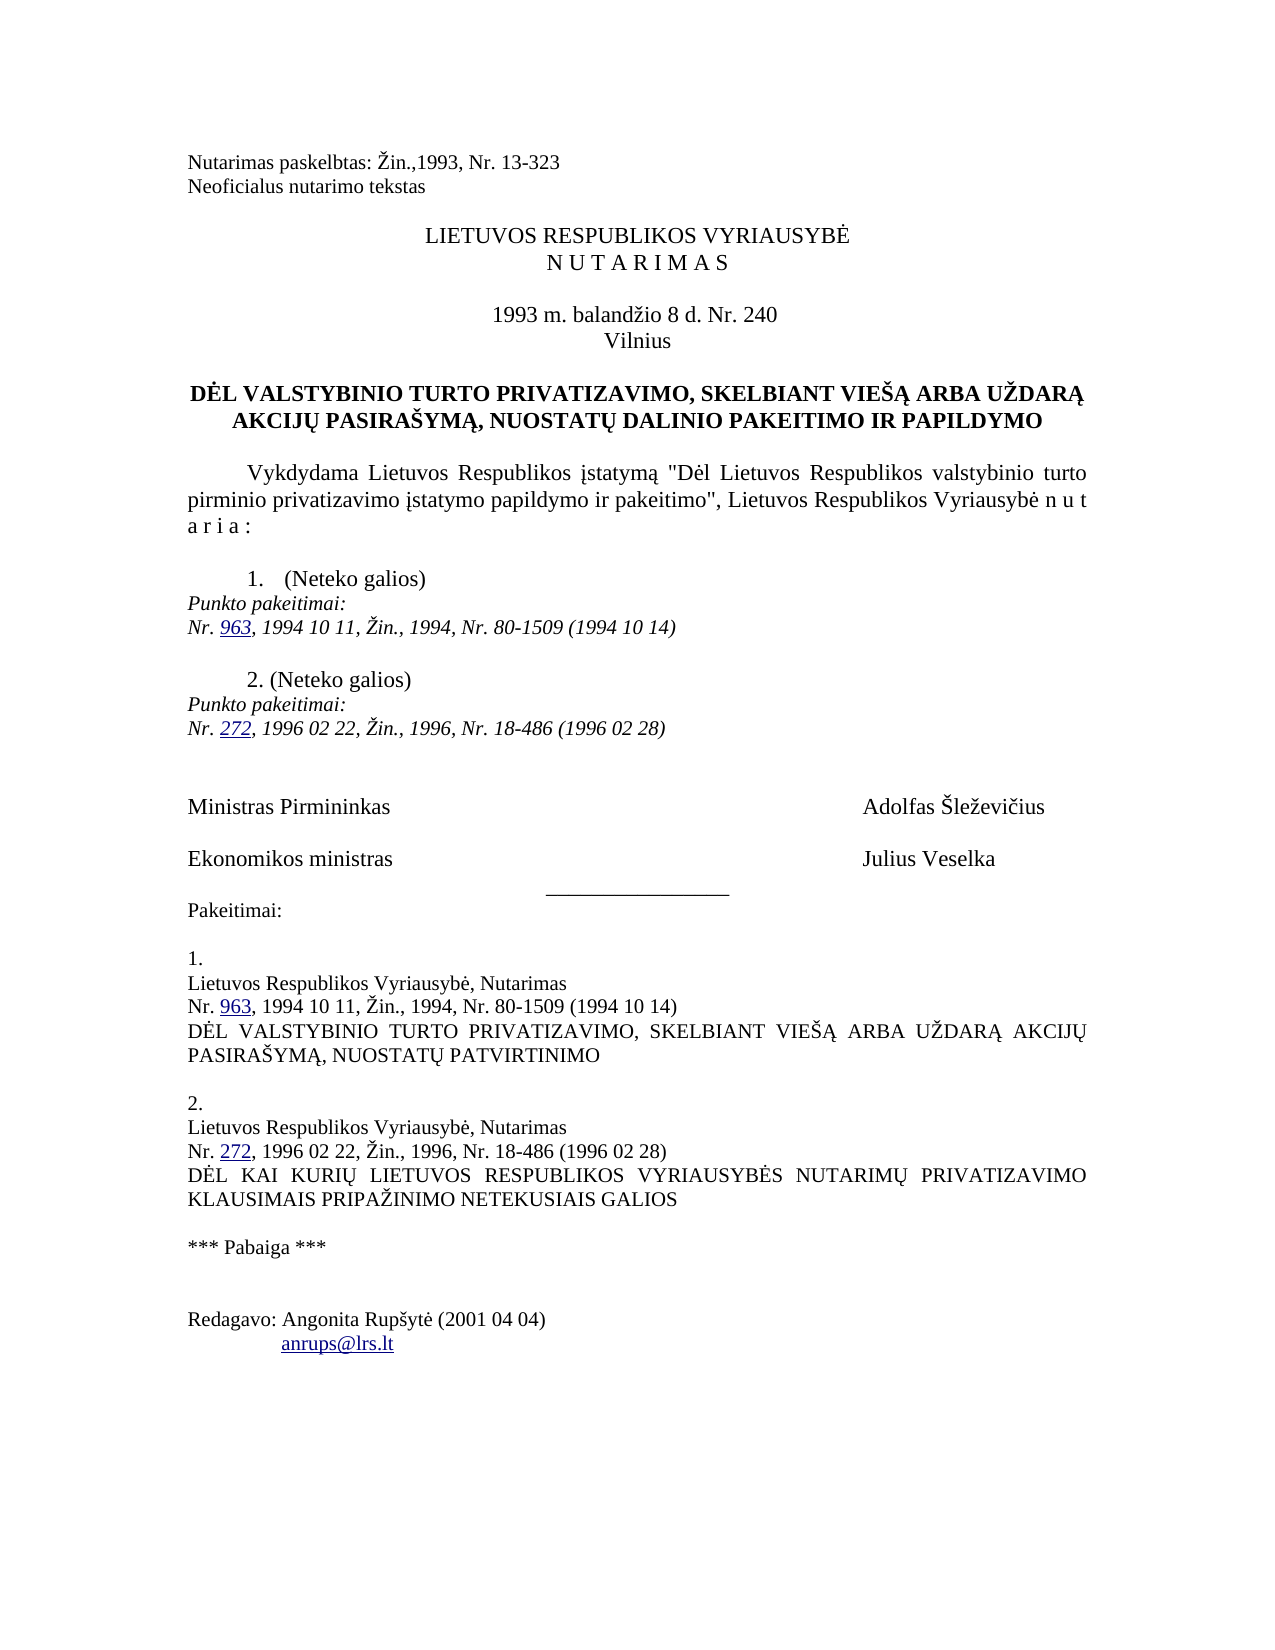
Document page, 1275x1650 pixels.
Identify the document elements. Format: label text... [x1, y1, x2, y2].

text Punkto pakeitimai: [187, 692, 1087, 716]
text anrups@lrs.lt [187, 1331, 1087, 1355]
text LIETUVOS RESPUBLIKOS VYRIAUSYBĖ [187, 222, 1087, 248]
text Nutarimas paskelbtas: Žin.,1993, Nr. 13-323 [187, 150, 1087, 174]
text Nr. 272, 1996 02 22, Žin., 1996, Nr. 18-486 (1996 02 28) [187, 1139, 1087, 1163]
text Vykdydama Lietuvos Respublikos įstatymą "Dėl Lietuvos Respublikos valstybinio turto pirminio privatizavimo įstatymo papildymo ir pakeitimo", Lietuvos Respublikos Vyriausybė n u t a r i a : [187, 459, 1087, 538]
text Ministras Pirmininkas Adolfas Šleževičius [187, 793, 1087, 819]
text Nr. 963, 1994 10 11, Žin., 1994, Nr. 80-1509 (1994 10 14) [187, 994, 1087, 1018]
text ________________ [187, 872, 1087, 898]
text 2. [187, 1091, 1087, 1115]
list (Neteko galios) [247, 565, 1087, 591]
text Redagavo: Angonita Rupšytė (2001 04 04) [187, 1307, 1087, 1331]
text 1. [187, 946, 1087, 970]
text N U T A R I M A S [187, 248, 1087, 275]
text *** Pabaiga *** [187, 1235, 1087, 1259]
text Vilnius [187, 328, 1087, 354]
text Neoficialus nutarimo tekstas [187, 174, 1087, 198]
text Nr. 963, 1994 10 11, Žin., 1994, Nr. 80-1509 (1994 10 14) [187, 615, 1087, 639]
text Punkto pakeitimai: [187, 591, 1087, 615]
text Ekonomikos ministras Julius Veselka [187, 846, 1087, 872]
text Lietuvos Respublikos Vyriausybė, Nutarimas [187, 1115, 1087, 1139]
text Nr. 272, 1996 02 22, Žin., 1996, Nr. 18-486 (1996 02 28) [187, 716, 1087, 740]
text DĖL KAI KURIŲ LIETUVOS RESPUBLIKOS VYRIAUSYBĖS NUTARIMŲ PRIVATIZAVIMO KLAUSIMAIS PRIPAŽINIMO NETEKUSIAIS GALIOS [187, 1163, 1087, 1211]
text 2. (Neteko galios) [187, 666, 1087, 692]
text DĖL VALSTYBINIO TURTO PRIVATIZAVIMO, SKELBIANT VIEŠĄ ARBA UŽDARĄ AKCIJŲ PASIRAŠYMĄ, NUOSTATŲ PATVIRTINIMO [187, 1018, 1087, 1067]
text DĖL VALSTYBINIO TURTO PRIVATIZAVIMO, SKELBIANT VIEŠĄ ARBA UŽDARĄ AKCIJŲ PASIRAŠYMĄ, NUOSTATŲ DALINIO PAKEITIMO IR PAPILDYMO [187, 380, 1087, 433]
text Pakeitimai: [187, 898, 1087, 922]
text 1993 m. balandžio 8 d. Nr. 240 [187, 301, 1087, 328]
text Lietuvos Respublikos Vyriausybė, Nutarimas [187, 970, 1087, 994]
